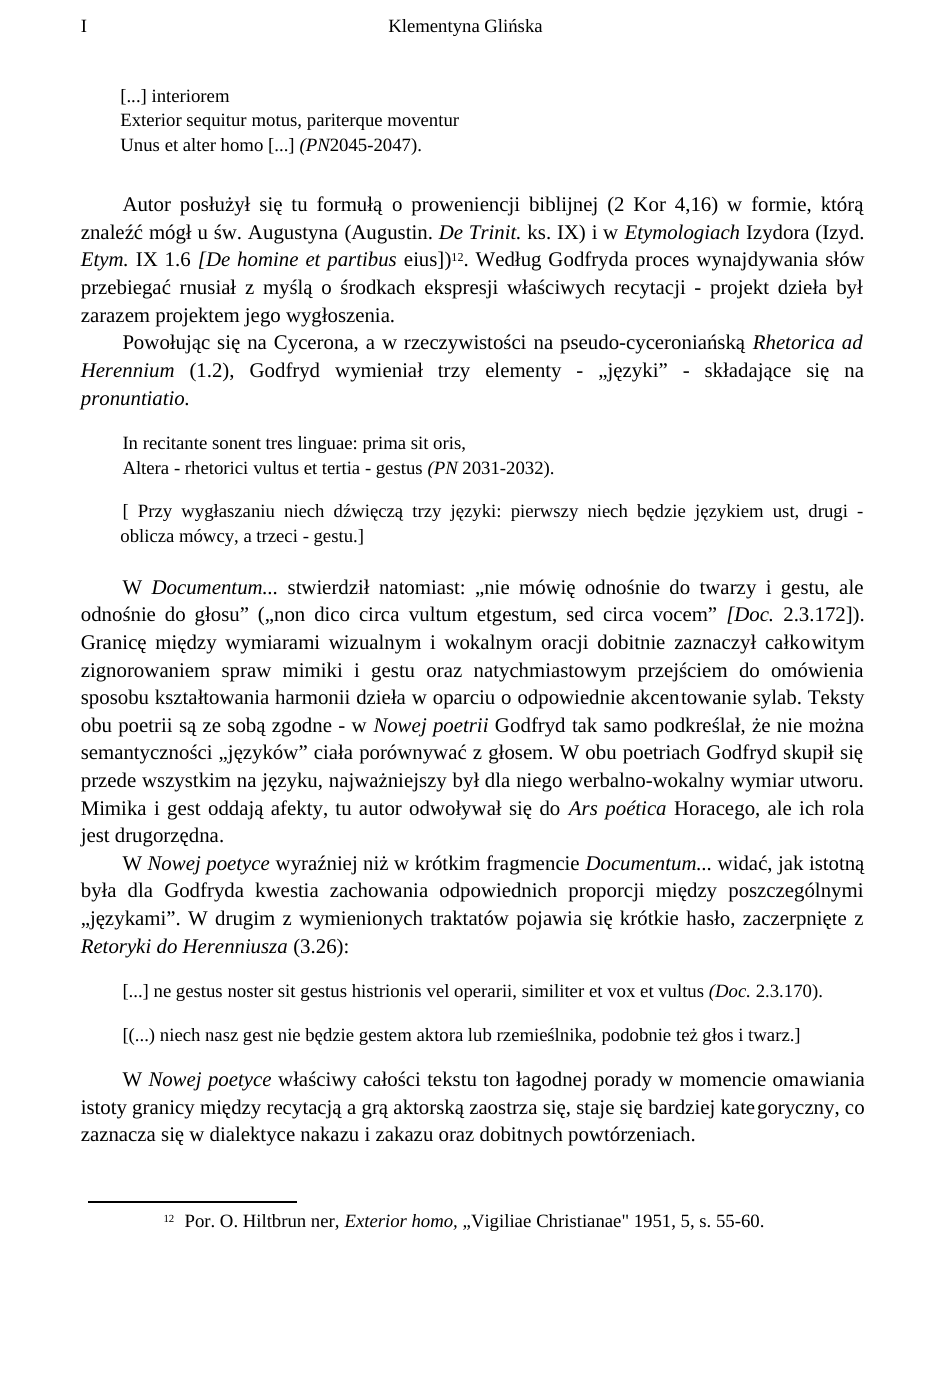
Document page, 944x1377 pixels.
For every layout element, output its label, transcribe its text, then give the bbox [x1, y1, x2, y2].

text 12 Por. O. Hiltbrun ner, Exterior homo, „Vigiliae Christianae" 1951, 5, s. 55-60. [122, 1210, 776, 1232]
text W Nowej poetyce wyraźniej niż w krótkim fragmencie Documentum... widać, jak istotną była dla Godfryda kwestia zachowania odpowiednich proporcji między poszczególnymi „językami”. W drugim z wymienionych traktatów pojawia się krótkie hasło, zaczerpnięte z Retoryki do Herenniusza (3.26): [81, 851, 864, 958]
text In recitante sonent tres linguae: prima sit oris, [81, 432, 864, 453]
text W Nowej poetyce właściwy całości tekstu ton łagodnej porady w momencie oma­wiania istoty granicy między recytacją a grą aktorską zaostrza się, staje się bardziej kate­goryczny, co zaznacza się w dialektyce nakazu i zakazu oraz dobitnych powtórzeniach. [81, 1067, 864, 1146]
text W Documentum... stwierdził natomiast: „nie mówię odnośnie do twarzy i gestu, ale odnośnie do głosu” („non dico circa vultum etgestum, sed circa vocem” [Doc. 2.3.172]). Granicę między wymiarami wizualnym i wokalnym oracji dobitnie zaznaczył całko­witym zignorowaniem spraw mimiki i gestu oraz natychmiastowym przejściem do omówienia sposobu kształtowania harmonii dzieła w oparciu o odpowiednie akcen­towanie sylab. Teksty obu poetrii są ze sobą zgodne - w Nowej poetrii Godfryd tak samo podkreślał, że nie można semantyczności „języków” ciała porównywać z głosem. W obu poetriach Godfryd skupił się przede wszystkim na języku, najważniejszy był dla niego werbalno-wokalny wymiar utworu. Mimika i gest oddają afekty, tu autor odwoływał się do Ars poética Horacego, ale ich rola jest drugorzędna. [81, 575, 864, 847]
text Powołując się na Cycerona, a w rzeczywistości na pseudo-cyceroniańską Rhetorica ad Herennium (1.2), Godfryd wymieniał trzy elementy - „języki” - składające się na pronuntiatio. [81, 330, 864, 409]
text Unus et alter homo [...] (PN2045-2047). [81, 134, 864, 156]
text Autor posłużył się tu formułą o proweniencji biblijnej (2 Kor 4,16) w formie, którą znaleźć mógł u św. Augustyna (Augustin. De Trinit. ks. IX) i w Etymologiach Izydora (Izyd. Etym. IX 1.6 [De homine et partibus eius])12. Według Godfryda proces wynaj­dywania słów przebiegać rnusiał z myślą o środkach ekspresji właściwych recytacji - projekt dzieła był zarazem projektem jego wygłoszenia. [81, 192, 864, 327]
text [...] ne gestus noster sit gestus histrionis vel operarii, similiter et vox et vultus (Doc. 2.3.170). [81, 980, 864, 1001]
text [ Przy wygłaszaniu niech dźwięczą trzy języki: pierwszy niech będzie językiem ust, drugi - oblicza mówcy, a trzeci - gestu.] [120, 500, 864, 546]
text Altera - rhetorici vultus et tertia - gestus (PN 2031-2032). [81, 457, 864, 478]
text Exterior sequitur motus, pariterque moventur [81, 109, 864, 131]
text [...] interiorem [81, 84, 864, 106]
text I Klementyna Glińska [81, 14, 864, 36]
text [(...) niech nasz gest nie będzie gestem aktora lub rzemieślnika, podobnie też głos i twarz.] [81, 1023, 864, 1045]
